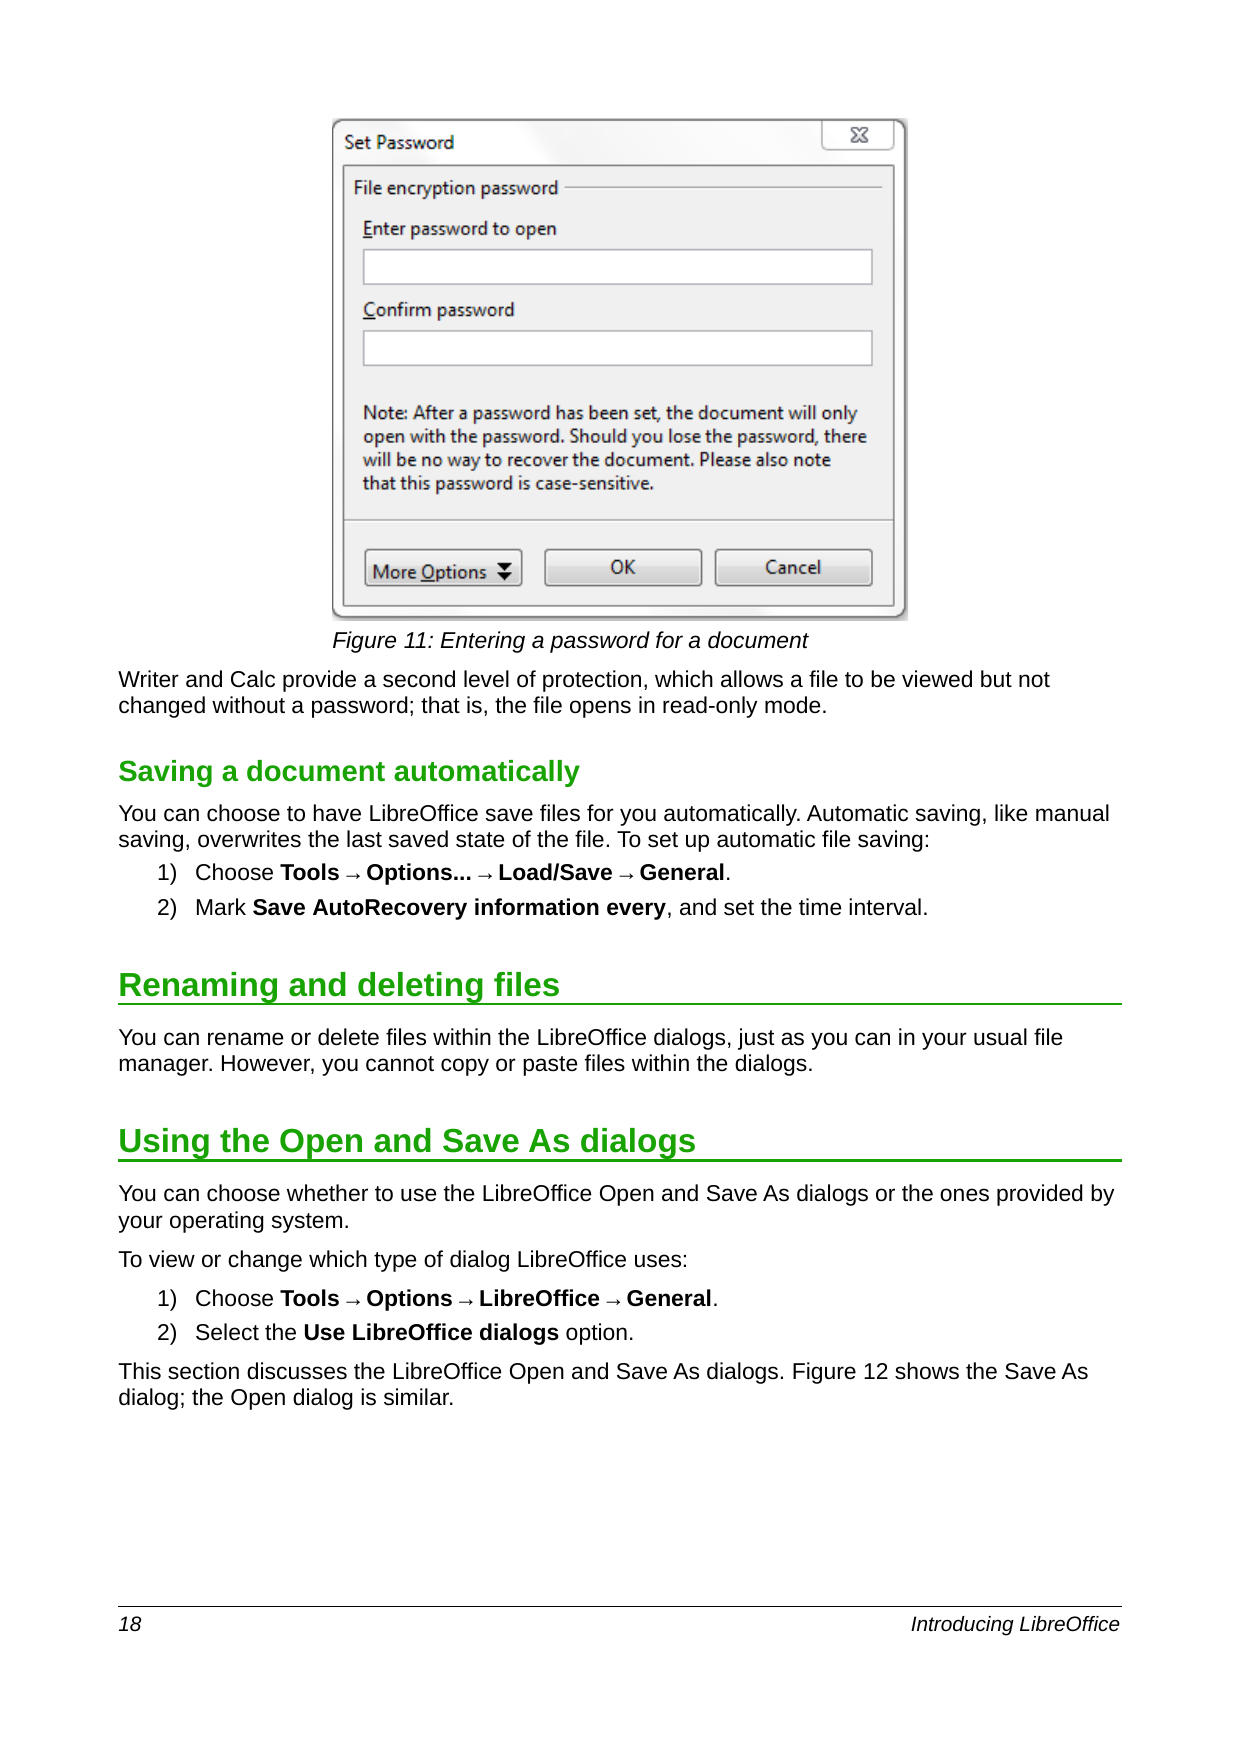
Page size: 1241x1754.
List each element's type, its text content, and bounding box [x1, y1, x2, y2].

list Choose Tools → Options → LibreOffice → General. [177, 1284, 1122, 1313]
list Choose Tools → Options... → Load/Save → General. [177, 859, 1122, 888]
subtitle Using the Open and Save As dialogs [118, 1121, 1122, 1159]
picture [332, 118, 909, 621]
list Select the Use LibreOffice dialogs option. [177, 1319, 1122, 1345]
list Mark Save AutoRecovery information every, and set the time interval. [177, 894, 1122, 920]
text This section discusses the LibreOffice Open and Save As dialogs. Figure 12 shows the Save As dialog; the Open dialog is similar. [118, 1358, 1122, 1411]
text You can rename or delete files within the LibreOffice dialogs, just as you can in your usual file manager. However, you cannot copy or paste files within the dialogs. [118, 1024, 1122, 1077]
text Figure 11: Entering a password for a document [332, 627, 908, 653]
text Writer and Calc provide a second level of protection, which allows a file to be viewed but not changed without a password; that is, the file opens in read-only mode. [118, 666, 1122, 719]
text To view or change which type of dialog LibreOffice uses: [118, 1246, 1122, 1272]
list You can choose to have LibreOffice save files for you automatically. Automatic saving, like manual saving, overwrites the last saved state of the file. To set up automatic file saving: [118, 800, 1122, 853]
text You can choose whether to use the LibreOffice Open and Save As dialogs or the ones provided by your operating system. [118, 1180, 1122, 1233]
subtitle Renaming and deleting files [118, 964, 1122, 1003]
subtitle Saving a document automatically [118, 754, 1122, 788]
